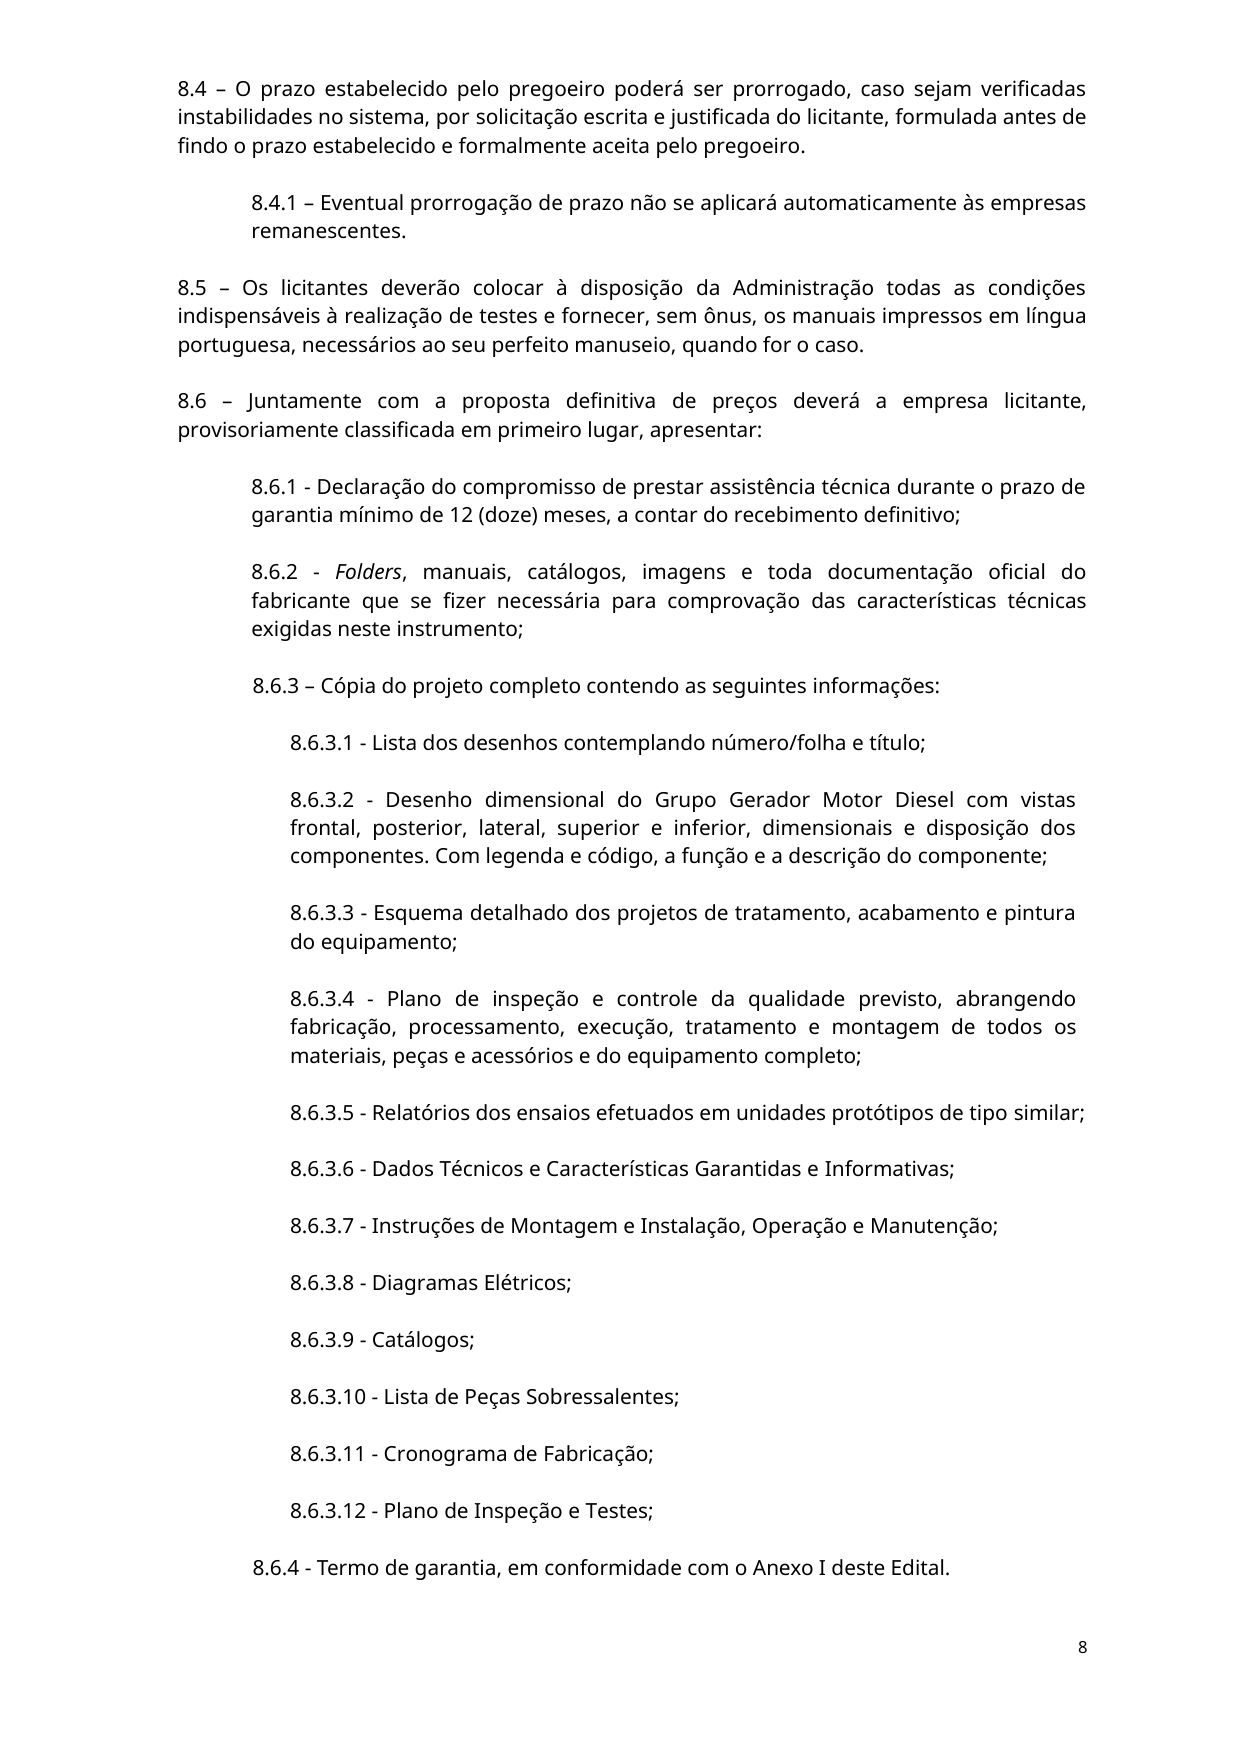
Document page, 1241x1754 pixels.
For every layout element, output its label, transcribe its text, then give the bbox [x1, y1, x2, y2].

text 8.6.4 - Termo de garantia, em conformidade com o Anexo I deste Edital. [252, 1553, 1102, 1581]
list 8.6.3.12 - Plano de Inspeção e Testes; [290, 1496, 1087, 1524]
list 8.6.3.10 - Lista de Peças Sobressalentes; [290, 1382, 1087, 1410]
list 8.6.3.3 - Esquema detalhado dos projetos de tratamento, acabamento e pintura do equipamento; [290, 898, 1077, 955]
text 8.4.1 – Eventual prorrogação de prazo não se aplicará automaticamente às empresas remanescentes. [251, 188, 1087, 244]
text 8.6.1 - Declaração do compromisso de prestar assistência técnica durante o prazo de garantia mínimo de 12 (doze) meses, a contar do recebimento definitivo; [251, 472, 1087, 529]
text 8.5 – Os licitantes deverão colocar à disposição da Administração todas as condições indispensáveis à realização de testes e fornecer, sem ônus, os manuais impressos em língua portuguesa, necessários ao seu perfeito manuseio, quando for o caso. [177, 273, 1087, 358]
text 8.6.3 – Cópia do projeto completo contendo as seguintes informações: [252, 671, 1087, 699]
list 8.6.3.11 - Cronograma de Fabricação; [290, 1439, 1087, 1467]
text 8.6.3.1 - Lista dos desenhos contemplando número/folha e título; [290, 728, 1087, 756]
list 8.6.3.4 - Plano de inspeção e controle da qualidade previsto, abrangendo fabricação, processamento, execução, tratamento e montagem de todos os materiais, peças e acessórios e do equipamento completo; [290, 984, 1077, 1069]
list 8.6.3.9 - Catálogos; [290, 1325, 1087, 1353]
text 8.6.2 - Folders, manuais, catálogos, imagens e toda documentação oficial do fabricante que se fizer necessária para comprovação das características técnicas exigidas neste instrumento; [251, 557, 1087, 643]
list 8.6.3.6 - Dados Técnicos e Características Garantidas e Informativas; [290, 1154, 1087, 1183]
list 8.6.3.8 - Diagramas Elétricos; [290, 1268, 1087, 1297]
list 8.6.3.5 - Relatórios dos ensaios efetuados em unidades protótipos de tipo similar; [290, 1098, 1087, 1126]
list 8.6.3.7 - Instruções de Montagem e Instalação, Operação e Manutenção; [290, 1211, 1087, 1240]
list 8.6.3.2 - Desenho dimensional do Grupo Gerador Motor Diesel com vistas frontal, posterior, lateral, superior e inferior, dimensionais e disposição dos componentes. Com legenda e código, a função e a descrição do componente; [290, 785, 1077, 870]
text 8.6 – Juntamente com a proposta definitiva de preços deverá a empresa licitante, provisoriamente classificada em primeiro lugar, apresentar: [177, 387, 1087, 443]
text 8.4 – O prazo estabelecido pelo pregoeiro poderá ser prorrogado, caso sejam verificadas instabilidades no sistema, por solicitação escrita e justificada do licitante, formulada antes de findo o prazo estabelecido e formalmente aceita pelo pregoeiro. [177, 74, 1087, 159]
